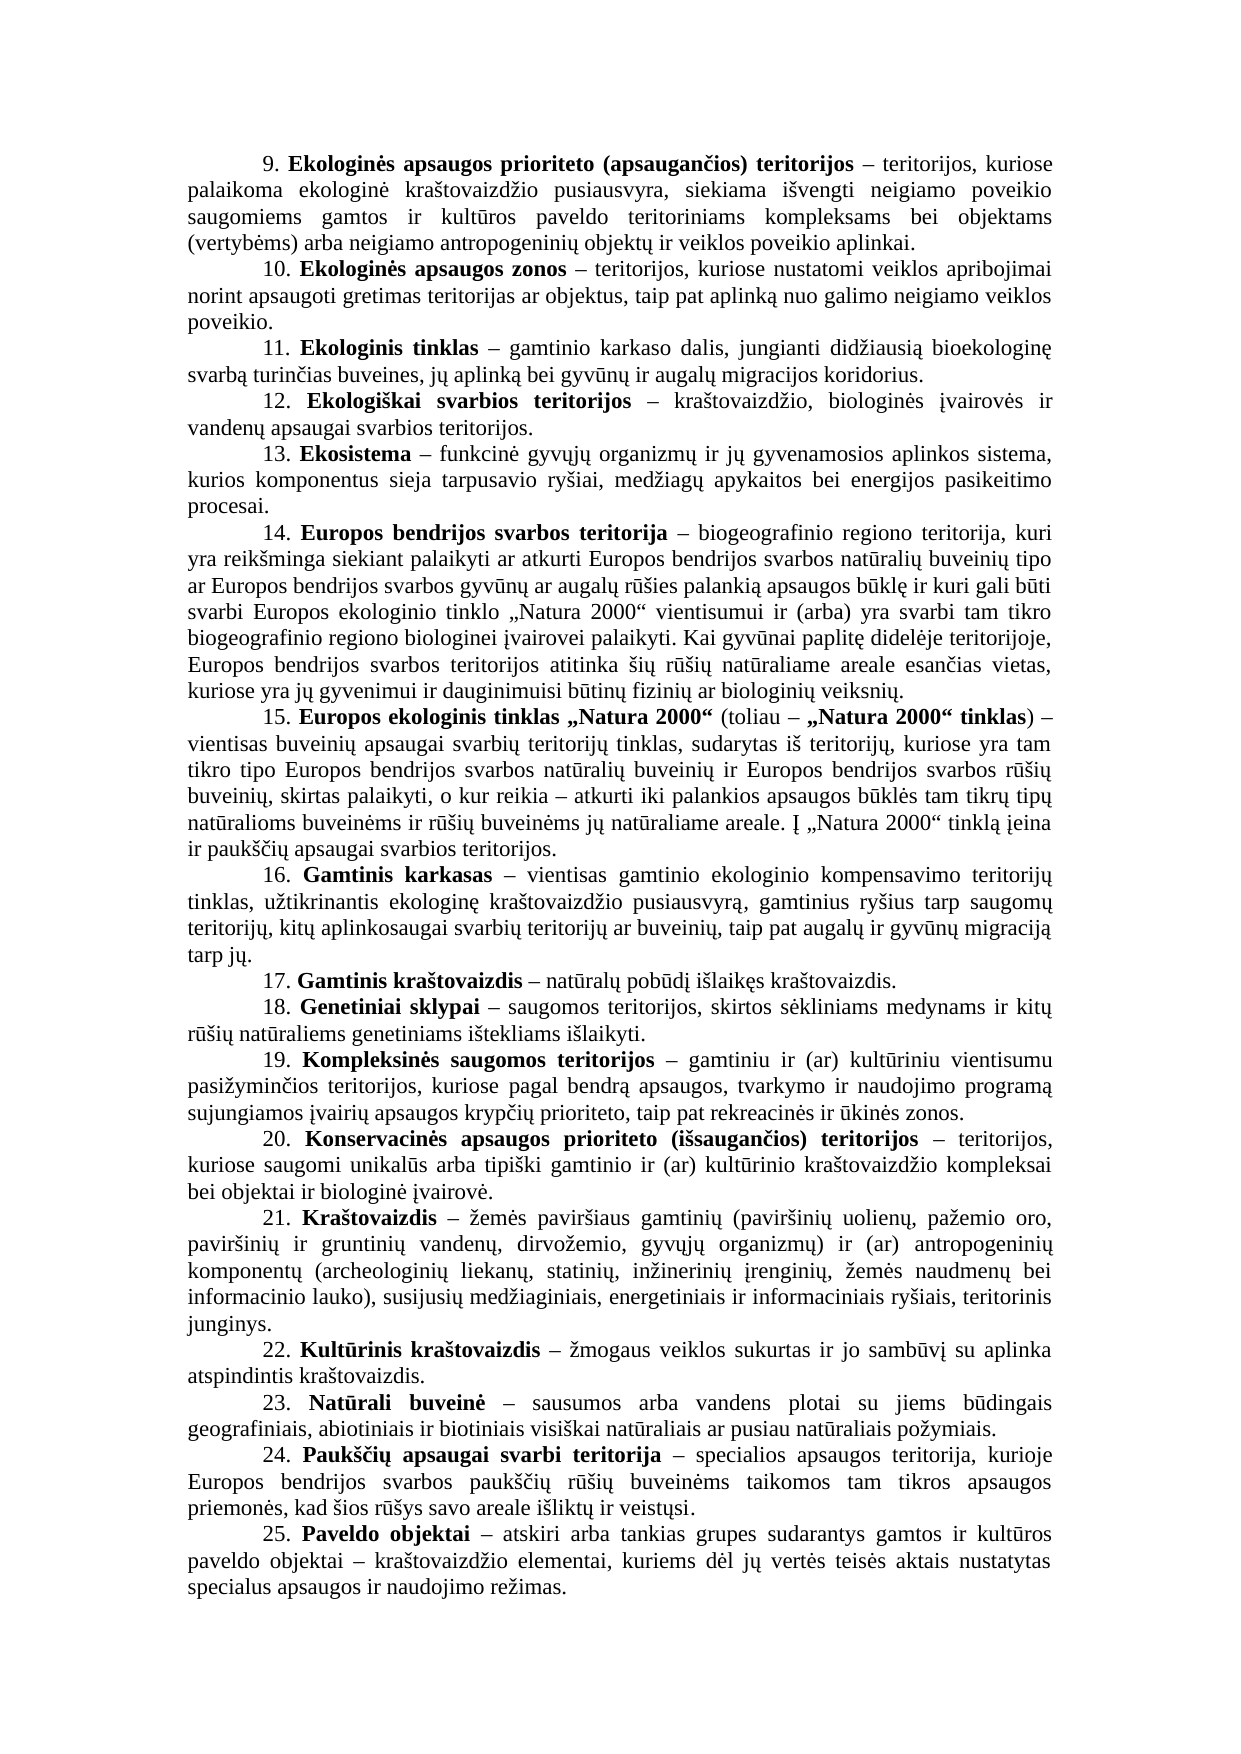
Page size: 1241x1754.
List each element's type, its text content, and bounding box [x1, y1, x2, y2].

text 18. Genetiniai sklypai – saugomos teritorijos, skirtos sėkliniams medynams ir kitų rūšių natūraliems genetiniams ištekliams išlaikyti. [187, 993, 1053, 1046]
text 13. Ekosistema – funkcinė gyvųjų organizmų ir jų gyvenamosios aplinkos sistema, kurios komponentus sieja tarpusavio ryšiai, medžiagų apykaitos bei energijos pasikeitimo procesai. [187, 440, 1053, 519]
text 9. Ekologinės apsaugos prioriteto (apsaugančios) teritorijos – teritorijos, kuriose palaikoma ekologinė kraštovaizdžio pusiausvyra, siekiama išvengti neigiamo poveikio saugomiems gamtos ir kultūros paveldo teritoriniams kompleksams bei objektams (vertybėms) arba neigiamo antropogeninių objektų ir veiklos poveikio aplinkai. [187, 150, 1053, 255]
text 15. Europos ekologinis tinklas „Natura 2000“ (toliau – „Natura 2000“ tinklas) – vientisas buveinių apsaugai svarbių teritorijų tinklas, sudarytas iš teritorijų, kuriose yra tam tikro tipo Europos bendrijos svarbos natūralių buveinių ir Europos bendrijos svarbos rūšių buveinių, skirtas palaikyti, o kur reikia – atkurti iki palankios apsaugos būklės tam tikrų tipų natūralioms buveinėms ir rūšių buveinėms jų natūraliame areale. Į „Natura 2000“ tinklą įeina ir paukščių apsaugai svarbios teritorijos. [187, 703, 1053, 862]
text 25. Paveldo objektai – atskiri arba tankias grupes sudarantys gamtos ir kultūros paveldo objektai – kraštovaizdžio elementai, kuriems dėl jų vertės teisės aktais nustatytas specialus apsaugos ir naudojimo režimas. [187, 1520, 1053, 1599]
text 24. Paukščių apsaugai svarbi teritorija – specialios apsaugos teritorija, kurioje Europos bendrijos svarbos paukščių rūšių buveinėms taikomos tam tikros apsaugos priemonės, kad šios rūšys savo areale išliktų ir veistųsi. [187, 1441, 1053, 1520]
text 21. Kraštovaizdis – žemės paviršiaus gamtinių (paviršinių uolienų, pažemio oro, paviršinių ir gruntinių vandenų, dirvožemio, gyvųjų organizmų) ir (ar) antropogeninių komponentų (archeologinių liekanų, statinių, inžinerinių įrenginių, žemės naudmenų bei informacinio lauko), susijusių medžiaginiais, energetiniais ir informaciniais ryšiais, teritorinis junginys. [187, 1204, 1053, 1336]
text 11. Ekologinis tinklas – gamtinio karkaso dalis, jungianti didžiausią bioekologinę svarbą turinčias buveines, jų aplinką bei gyvūnų ir augalų migracijos koridorius. [187, 334, 1053, 387]
text 16. Gamtinis karkasas – vientisas gamtinio ekologinio kompensavimo teritorijų tinklas, užtikrinantis ekologinę kraštovaizdžio pusiausvyrą, gamtinius ryšius tarp saugomų teritorijų, kitų aplinkosaugai svarbių teritorijų ar buveinių, taip pat augalų ir gyvūnų migraciją tarp jų. [187, 862, 1053, 967]
text 22. Kultūrinis kraštovaizdis – žmogaus veiklos sukurtas ir jo sambūvį su aplinka atspindintis kraštovaizdis. [187, 1336, 1053, 1389]
text 23. Natūrali buveinė – sausumos arba vandens plotai su jiems būdingais geografiniais, abiotiniais ir biotiniais visiškai natūraliais ar pusiau natūraliais požymiais. [187, 1389, 1053, 1441]
text 14. Europos bendrijos svarbos teritorija – biogeografinio regiono teritorija, kuri yra reikšminga siekiant palaikyti ar atkurti Europos bendrijos svarbos natūralių buveinių tipo ar Europos bendrijos svarbos gyvūnų ar augalų rūšies palankią apsaugos būklę ir kuri gali būti svarbi Europos ekologinio tinklo „Natura 2000“ vientisumui ir (arba) yra svarbi tam tikro biogeografinio regiono biologinei įvairovei palaikyti. Kai gyvūnai paplitę didelėje teritorijoje, Europos bendrijos svarbos teritorijos atitinka šių rūšių natūraliame areale esančias vietas, kuriose yra jų gyvenimui ir dauginimuisi būtinų fizinių ar biologinių veiksnių. [187, 519, 1053, 703]
text 12. Ekologiškai svarbios teritorijos – kraštovaizdžio, biologinės įvairovės ir vandenų apsaugai svarbios teritorijos. [187, 387, 1053, 440]
text 20. Konservacinės apsaugos prioriteto (išsaugančios) teritorijos – teritorijos, kuriose saugomi unikalūs arba tipiški gamtinio ir (ar) kultūrinio kraštovaizdžio kompleksai bei objektai ir biologinė įvairovė. [187, 1125, 1053, 1204]
text 10. Ekologinės apsaugos zonos – teritorijos, kuriose nustatomi veiklos apribojimai norint apsaugoti gretimas teritorijas ar objektus, taip pat aplinką nuo galimo neigiamo veiklos poveikio. [187, 255, 1053, 334]
text 17. Gamtinis kraštovaizdis – natūralų pobūdį išlaikęs kraštovaizdis. [187, 967, 1053, 993]
text 19. Kompleksinės saugomos teritorijos – gamtiniu ir (ar) kultūriniu vientisumu pasižyminčios teritorijos, kuriose pagal bendrą apsaugos, tvarkymo ir naudojimo programą sujungiamos įvairių apsaugos krypčių prioriteto, taip pat rekreacinės ir ūkinės zonos. [187, 1046, 1053, 1125]
